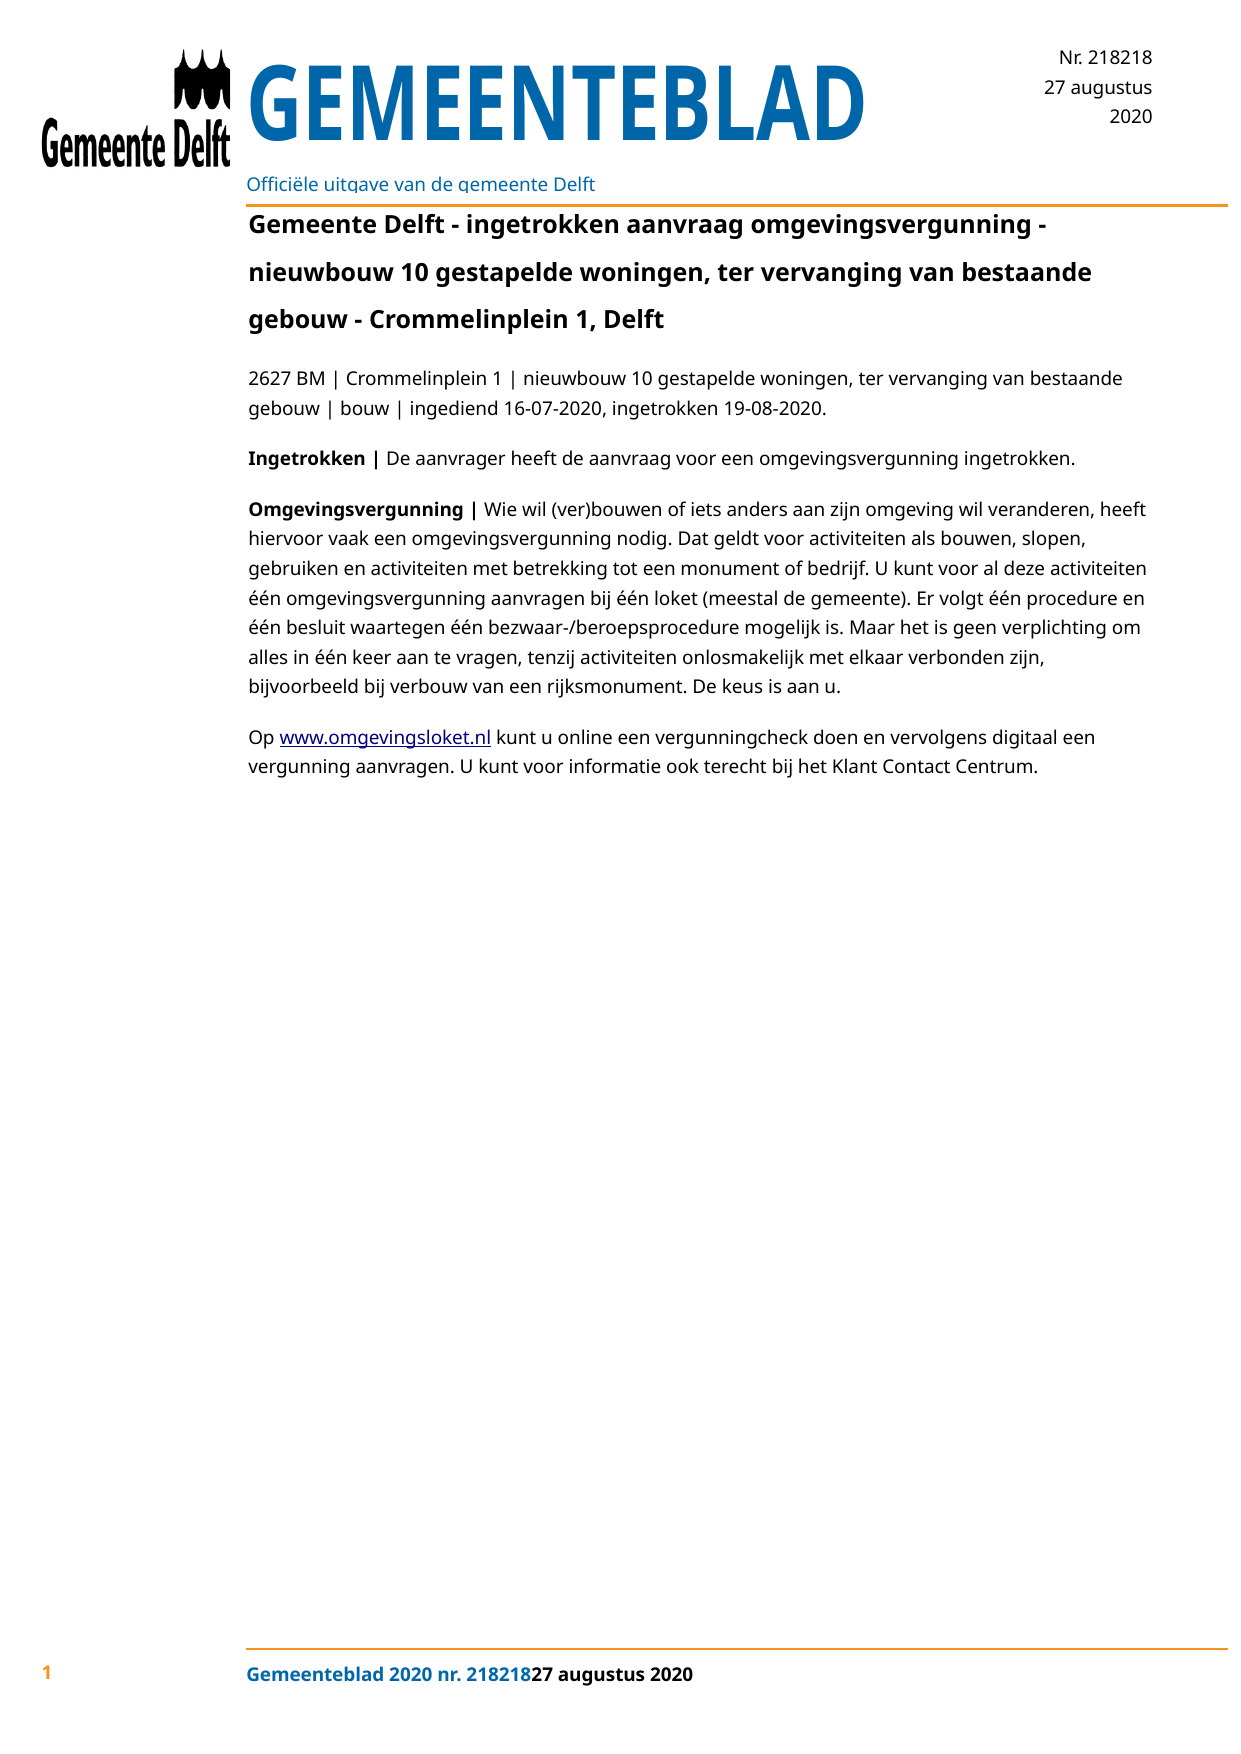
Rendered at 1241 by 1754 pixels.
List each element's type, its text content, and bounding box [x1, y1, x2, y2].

text Gemeente Delft - ingetrokken aanvraag omgevingsvergunning - nieuwbouw 10 gestapelde woningen, ter vervanging van bestaande gebouw - Crommelinplein 1, Delft [248, 207, 1152, 336]
picture [41, 47, 231, 172]
text Ingetrokken | De aanvrager heeft de aanvraag voor een omgevingsvergunning ingetrokken. [248, 446, 1152, 471]
text Omgevingsvergunning | Wie wil (ver)bouwen of iets anders aan zijn omgeving wil veranderen, heeft hiervoor vaak een omgevingsvergunning nodig. Dat geldt voor activiteiten als bouwen, slopen, gebruiken en activiteiten met betrekking tot een monument of bedrijf. U kunt voor al deze activiteiten één omgevingsvergunning aanvragen bij één loket (meestal de gemeente). Er volgt één procedure en één besluit waartegen één bezwaar-/beroepsprocedure mogelijk is. Maar het is geen verplichting om alles in één keer aan te vragen, tenzij activiteiten onlosmakelijk met elkaar verbonden zijn, bijvoorbeeld bij verbouw van een rijksmonument. De keus is aan u. [248, 496, 1152, 699]
text Op www.omgevingsloket.nl kunt u online een vergunningcheck doen en vervolgens digitaal een vergunning aanvragen. U kunt voor informatie ook terecht bij het Klant Contact Centrum. [248, 724, 1152, 779]
text 2627 BM | Crommelinplein 1 | nieuwbouw 10 gestapelde woningen, ter vervanging van bestaande gebouw | bouw | ingediend 16-07-2020, ingetrokken 19-08-2020. [248, 366, 1152, 421]
